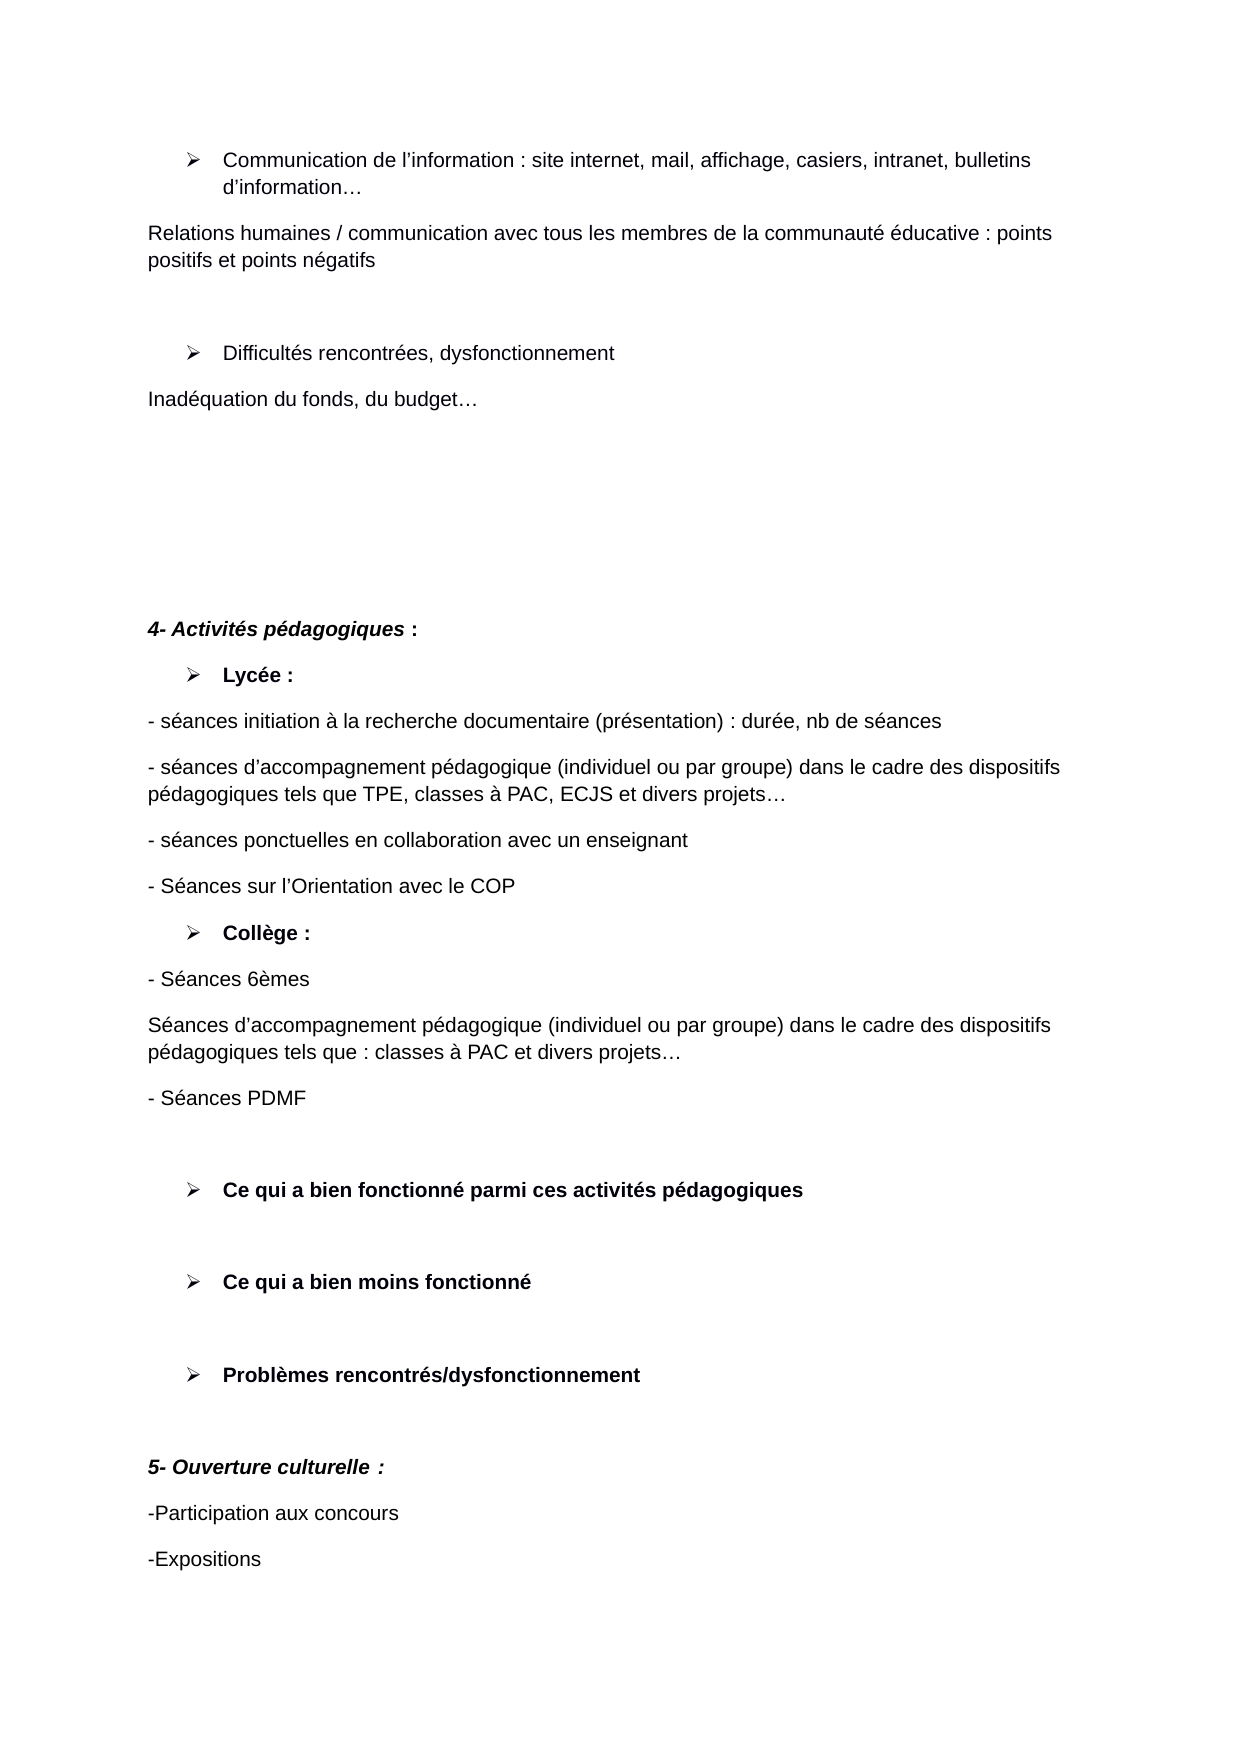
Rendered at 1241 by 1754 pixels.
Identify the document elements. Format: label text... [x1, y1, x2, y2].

list Ce qui a bien moins fonctionné [185, 1270, 1093, 1294]
list Difficultés rencontrées, dysfonctionnement [185, 340, 1093, 364]
list Lycée : [185, 663, 1093, 687]
list Problèmes rencontrés/dysfonctionnement [185, 1362, 1093, 1386]
list Relations humaines / communication avec tous les membres de la communauté éducative : points positifs et points négatifs [148, 221, 1093, 272]
text 4- Activités pédagogiques : [148, 617, 1093, 641]
list Communication de l’information : site internet, mail, affichage, casiers, intranet, bulletins d’information… [185, 148, 1093, 199]
text Séances d’accompagnement pédagogique (individuel ou par groupe) dans le cadre des dispositifs pédagogiques tels que : classes à PAC et divers projets… [148, 1013, 1093, 1064]
text - Séances PDMF [148, 1086, 1093, 1110]
list Ce qui a bien fonctionné parmi ces activités pédagogiques [185, 1178, 1093, 1202]
text - Séances 6èmes [148, 967, 1093, 991]
list Inadéquation du fonds, du budget… [148, 387, 1093, 411]
list Collège : [185, 920, 1093, 944]
text - séances d’accompagnement pédagogique (individuel ou par groupe) dans le cadre des dispositifs pédagogiques tels que TPE, classes à PAC, ECJS et divers projets… [148, 755, 1093, 806]
text -Expositions [148, 1547, 1093, 1571]
text 5- Ouverture culturelle : [148, 1454, 1093, 1478]
text - Séances sur l’Orientation avec le COP [148, 874, 1093, 898]
text -Participation aux concours [148, 1501, 1093, 1524]
text - séances ponctuelles en collaboration avec un enseignant [148, 828, 1093, 852]
text - séances initiation à la recherche documentaire (présentation) : durée, nb de séances [148, 709, 1093, 733]
